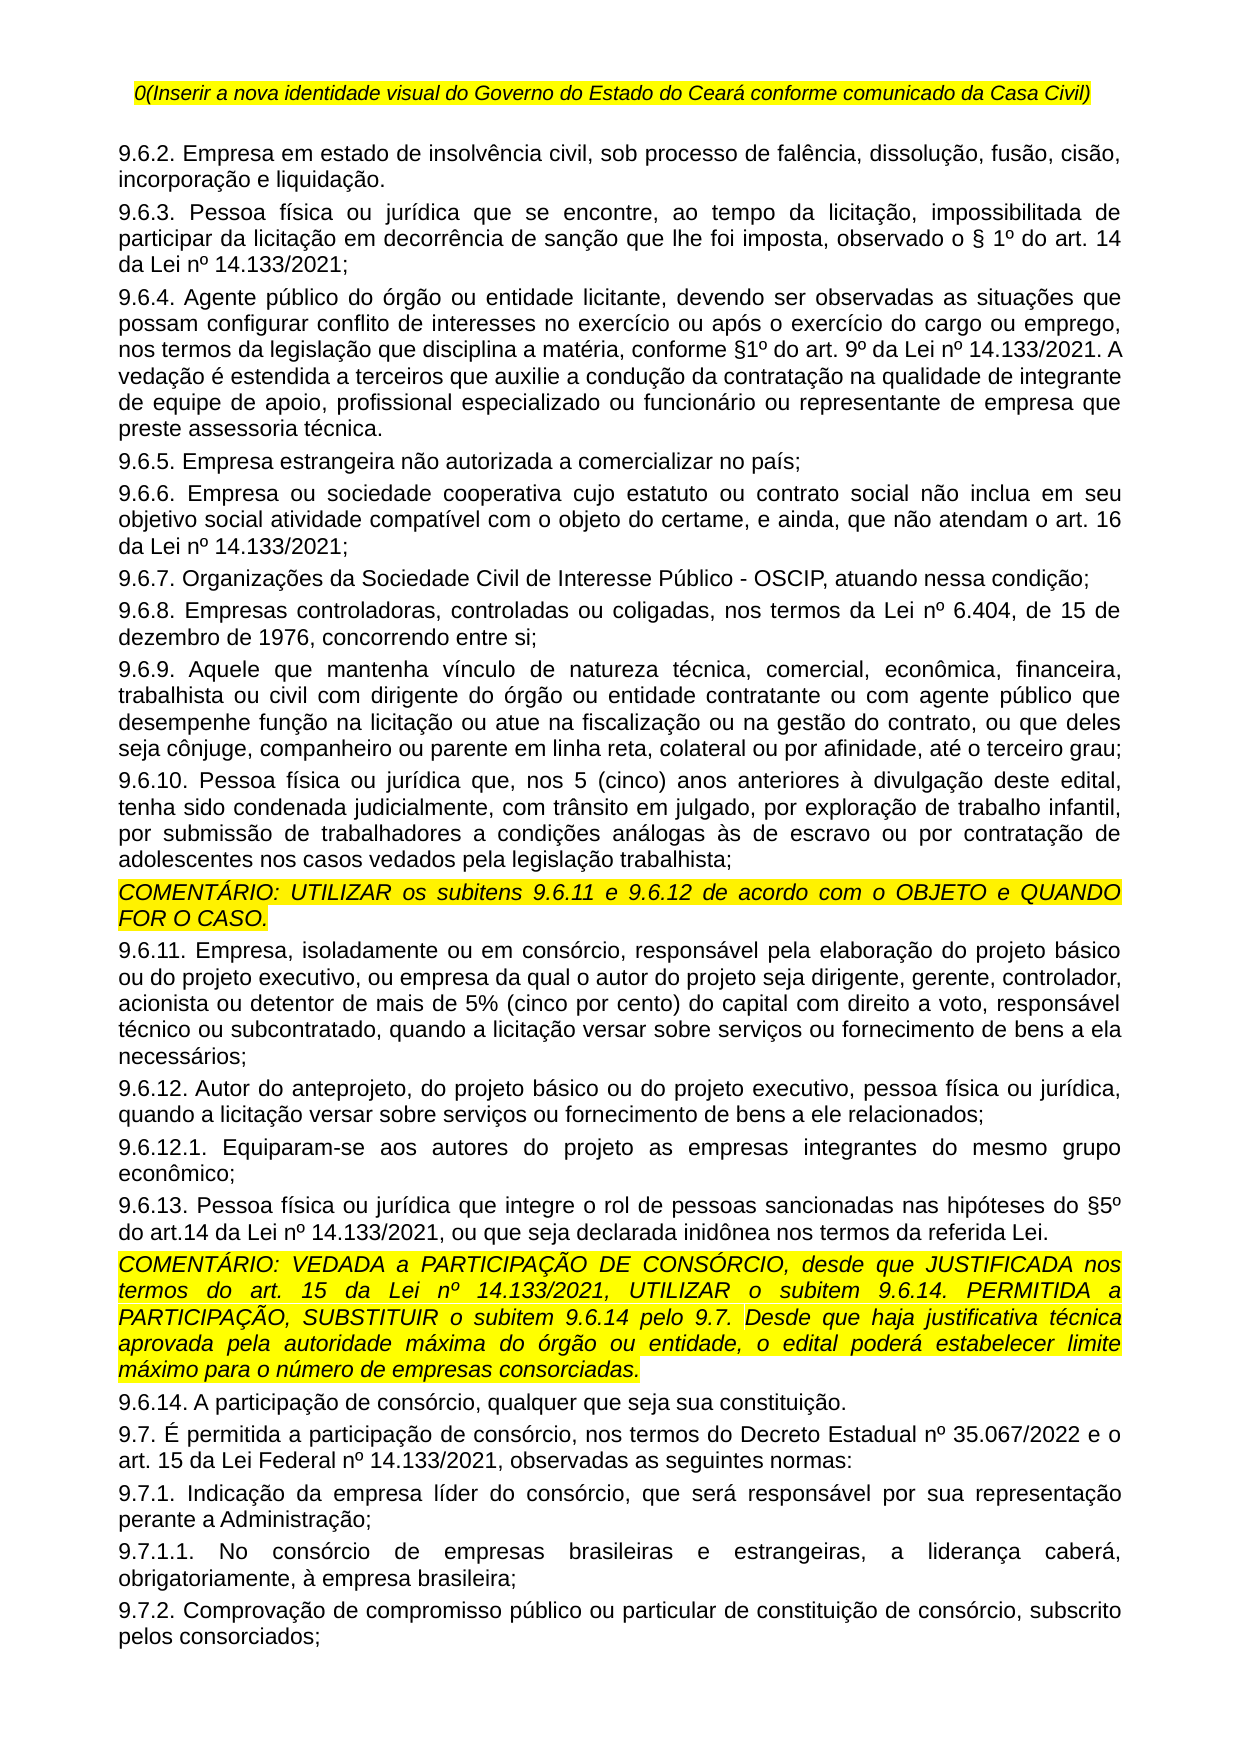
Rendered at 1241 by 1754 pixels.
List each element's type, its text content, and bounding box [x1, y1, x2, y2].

text 9.6.12. Autor do anteprojeto, do projeto básico ou do projeto executivo, pessoa física ou jurídica, quando a licitação versar sobre serviços ou fornecimento de bens a ele relacionados; [118, 1075, 1122, 1128]
text 9.6.14. A participação de consórcio, qualquer que seja sua constituição. [118, 1388, 1122, 1415]
text 9.6.7. Organizações da Sociedade Civil de Interesse Público - OSCIP, atuando nessa condição; [118, 565, 1122, 591]
text 9.6.4. Agente público do órgão ou entidade licitante, devendo ser observadas as situações que possam configurar conflito de interesses no exercício ou após o exercício do cargo ou emprego, nos termos da legislação que disciplina a matéria, conforme §1º do art. 9º da Lei nº 14.133/2021. A vedação é estendida a terceiros que auxilie a condução da contratação na qualidade de integrante de equipe de apoio, profissional especializado ou funcionário ou representante de empresa que preste assessoria técnica. [118, 283, 1122, 442]
text 9.6.12.1. Equiparam-se aos autores do projeto as empresas integrantes do mesmo grupo econômico; [118, 1133, 1122, 1186]
text 9.6.6. Empresa ou sociedade cooperativa cujo estatuto ou contrato social não inclua em seu objetivo social atividade compatível com o objeto do certame, e ainda, que não atendam o art. 16 da Lei nº 14.133/2021; [118, 480, 1122, 559]
text 9.6.3. Pessoa física ou jurídica que se encontre, ao tempo da licitação, impossibilitada de participar da licitação em decorrência de sanção que lhe foi imposta, observado o § 1º do art. 14 da Lei nº 14.133/2021; [118, 198, 1122, 278]
text 9.7. É permitida a participação de consórcio, nos termos do Decreto Estadual nº 35.067/2022 e o art. 15 da Lei Federal nº 14.133/2021, observadas as seguintes normas: [118, 1421, 1122, 1473]
text COMENTÁRIO: UTILIZAR os subitens 9.6.11 e 9.6.12 de acordo com o OBJETO e QUANDO FOR O CASO. [118, 878, 1122, 931]
text 9.7.2. Comprovação de compromisso público ou particular de constituição de consórcio, subscrito pelos consorciados; [118, 1597, 1122, 1649]
text COMENTÁRIO: VEDADA a PARTICIPAÇÃO DE CONSÓRCIO, desde que JUSTIFICADA nos termos do art. 15 da Lei nº 14.133/2021, UTILIZAR o subitem 9.6.14. PERMITIDA a PARTICIPAÇÃO, SUBSTITUIR o subitem 9.6.14 pelo 9.7. Desde que haja justificativa técnica aprovada pela autoridade máxima do órgão ou entidade, o edital poderá estabelecer limite máximo para o número de empresas consorciadas. [118, 1251, 1122, 1383]
text 9.6.9. Aquele que mantenha vínculo de natureza técnica, comercial, econômica, financeira, trabalhista ou civil com dirigente do órgão ou entidade contratante ou com agente público que desempenhe função na licitação ou atue na fiscalização ou na gestão do contrato, ou que deles seja cônjuge, companheiro ou parente em linha reta, colateral ou por afinidade, até o terceiro grau; [118, 656, 1122, 761]
text 9.6.5. Empresa estrangeira não autorizada a comercializar no país; [118, 448, 1122, 474]
text 9.6.13. Pessoa física ou jurídica que integre o rol de pessoas sancionadas nas hipóteses do §5º do art.14 da Lei nº 14.133/2021, ou que seja declarada inidônea nos termos da referida Lei. [118, 1192, 1122, 1245]
text 9.6.8. Empresas controladoras, controladas ou coligadas, nos termos da Lei nº 6.404, de 15 de dezembro de 1976, concorrendo entre si; [118, 597, 1122, 650]
text 9.6.2. Empresa em estado de insolvência civil, sob processo de falência, dissolução, fusão, cisão, incorporação e liquidação. [118, 140, 1122, 193]
text 9.7.1.1. No consórcio de empresas brasileiras e estrangeiras, a liderança caberá, obrigatoriamente, à empresa brasileira; [118, 1538, 1122, 1591]
text 9.6.11. Empresa, isoladamente ou em consórcio, responsável pela elaboração do projeto básico ou do projeto executivo, ou empresa da qual o autor do projeto seja dirigente, gerente, controlador, acionista ou detentor de mais de 5% (cinco por cento) do capital com direito a voto, responsável técnico ou subcontratado, quando a licitação versar sobre serviços ou fornecimento de bens a ela necessários; [118, 937, 1122, 1069]
text 9.6.10. Pessoa física ou jurídica que, nos 5 (cinco) anos anteriores à divulgação deste edital, tenha sido condenada judicialmente, com trânsito em julgado, por exploração de trabalho infantil, por submissão de trabalhadores a condições análogas às de escravo ou por contratação de adolescentes nos casos vedados pela legislação trabalhista; [118, 767, 1122, 873]
text 9.7.1. Indicação da empresa líder do consórcio, que será responsável por sua representação perante a Administração; [118, 1479, 1122, 1532]
